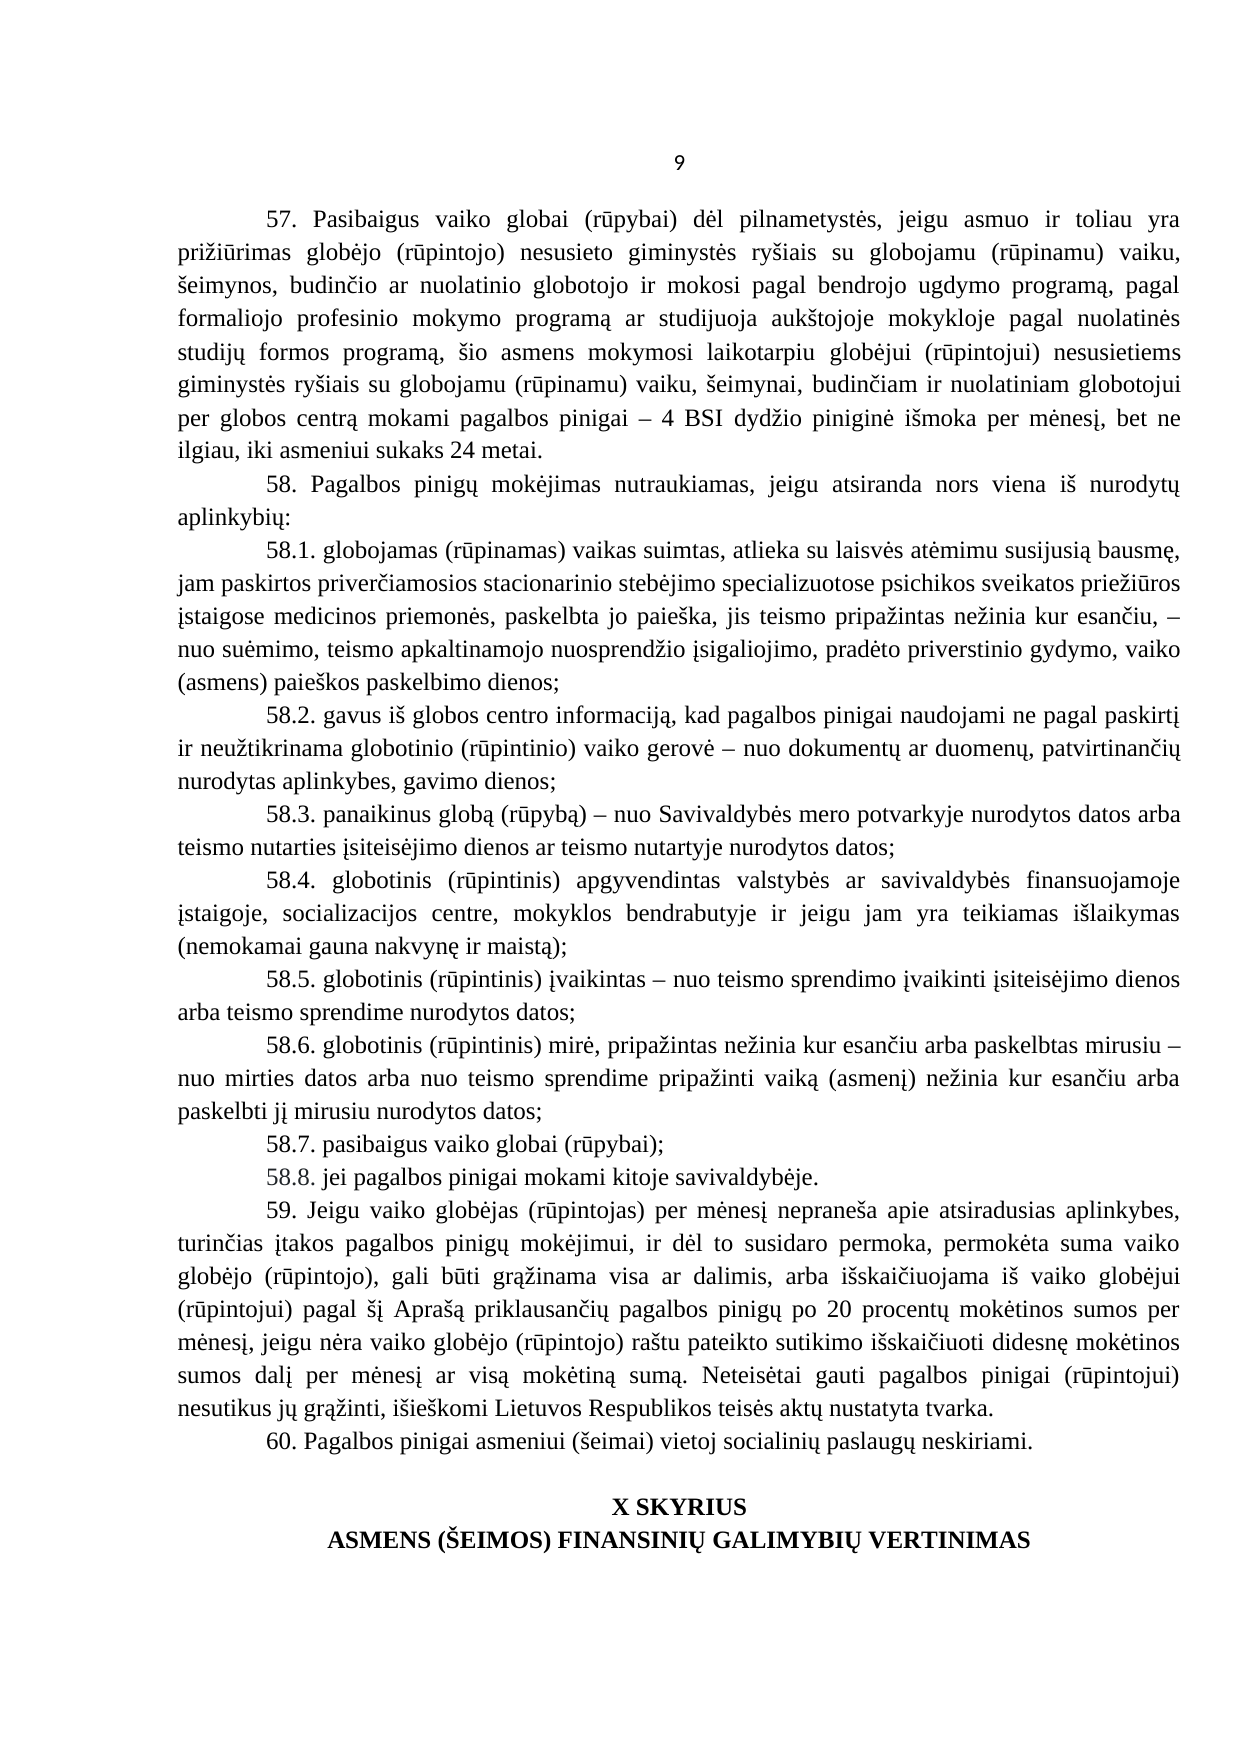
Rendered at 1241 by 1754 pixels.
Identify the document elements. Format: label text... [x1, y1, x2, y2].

text 58.2. gavus iš globos centro informaciją, kad pagalbos pinigai naudojami ne pagal paskirtį ir neužtikrinama globotinio (rūpintinio) vaiko gerovė – nuo dokumentų ar duomenų, patvirtinančių nurodytas aplinkybes, gavimo dienos; [177, 700, 1181, 794]
text 58.3. panaikinus globą (rūpybą) – nuo Savivaldybės mero potvarkyje nurodytos datos arba teismo nutarties įsiteisėjimo dienos ar teismo nutartyje nurodytos datos; [177, 799, 1181, 861]
text 58.1. globojamas (rūpinamas) vaikas suimtas, atlieka su laisvės atėmimu susijusią bausmę, jam paskirtos priverčiamosios stacionarinio stebėjimo specializuotose psichikos sveikatos priežiūros įstaigose medicinos priemonės, paskelbta jo paieška, jis teismo pripažintas nežinia kur esančiu, ‒ nuo suėmimo, teismo apkaltinamojo nuosprendžio įsigaliojimo, pradėto priverstinio gydymo, vaiko (asmens) paieškos paskelbimo dienos; [177, 535, 1181, 696]
text 58.5. globotinis (rūpintinis) įvaikintas – nuo teismo sprendimo įvaikinti įsiteisėjimo dienos arba teismo sprendime nurodytos datos; [177, 964, 1181, 1026]
text 60. Pagalbos pinigai asmeniui (šeimai) vietoj socialinių paslaugų neskiriami. [177, 1426, 1181, 1455]
text X SKYRIUS [177, 1492, 1181, 1521]
text 58.6. globotinis (rūpintinis) mirė, pripažintas nežinia kur esančiu arba paskelbtas mirusiu – nuo mirties datos arba nuo teismo sprendime pripažinti vaiką (asmenį) nežinia kur esančiu arba paskelbti jį mirusiu nurodytos datos; [177, 1030, 1181, 1125]
text 57. Pasibaigus vaiko globai (rūpybai) dėl pilnametystės, jeigu asmuo ir toliau yra prižiūrimas globėjo (rūpintojo) nesusieto giminystės ryšiais su globojamu (rūpinamu) vaiku, šeimynos, budinčio ar nuolatinio globotojo ir mokosi pagal bendrojo ugdymo programą, pagal formaliojo profesinio mokymo programą ar studijuoja aukštojoje mokykloje pagal nuolatinės studijų formos programą, šio asmens mokymosi laikotarpiu globėjui (rūpintojui) nesusietiems giminystės ryšiais su globojamu (rūpinamu) vaiku, šeimynai, budinčiam ir nuolatiniam globotojui per globos centrą mokami pagalbos pinigai – 4 BSI dydžio piniginė išmoka per mėnesį, bet ne ilgiau, iki asmeniui sukaks 24 metai. [177, 204, 1181, 464]
text 59. Jeigu vaiko globėjas (rūpintojas) per mėnesį nepraneša apie atsiradusias aplinkybes, turinčias įtakos pagalbos pinigų mokėjimui, ir dėl to susidaro permoka, permokėta suma vaiko globėjo (rūpintojo), gali būti grąžinama visa ar dalimis, arba išskaičiuojama iš vaiko globėjui (rūpintojui) pagal šį Aprašą priklausančių pagalbos pinigų po 20 procentų mokėtinos sumos per mėnesį, jeigu nėra vaiko globėjo (rūpintojo) raštu pateikto sutikimo išskaičiuoti didesnę mokėtinos sumos dalį per mėnesį ar visą mokėtiną sumą. Neteisėtai gauti pagalbos pinigai (rūpintojui) nesutikus jų grąžinti, išieškomi Lietuvos Respublikos teisės aktų nustatyta tvarka. [177, 1195, 1181, 1422]
text ASMENS (ŠEIMOS) FINANSINIŲ GALIMYBIŲ VERTINIMAS [177, 1525, 1181, 1554]
text 58.8. jei pagalbos pinigai mokami kitoje savivaldybėje. [177, 1162, 1181, 1191]
text 58.4. globotinis (rūpintinis) apgyvendintas valstybės ar savivaldybės finansuojamoje įstaigoje, socializacijos centre, mokyklos bendrabutyje ir jeigu jam yra teikiamas išlaikymas (nemokamai gauna nakvynę ir maistą); [177, 865, 1181, 960]
text 58. Pagalbos pinigų mokėjimas nutraukiamas, jeigu atsiranda nors viena iš nurodytų aplinkybių: [177, 469, 1181, 530]
text 58.7. pasibaigus vaiko globai (rūpybai); [177, 1129, 1181, 1158]
